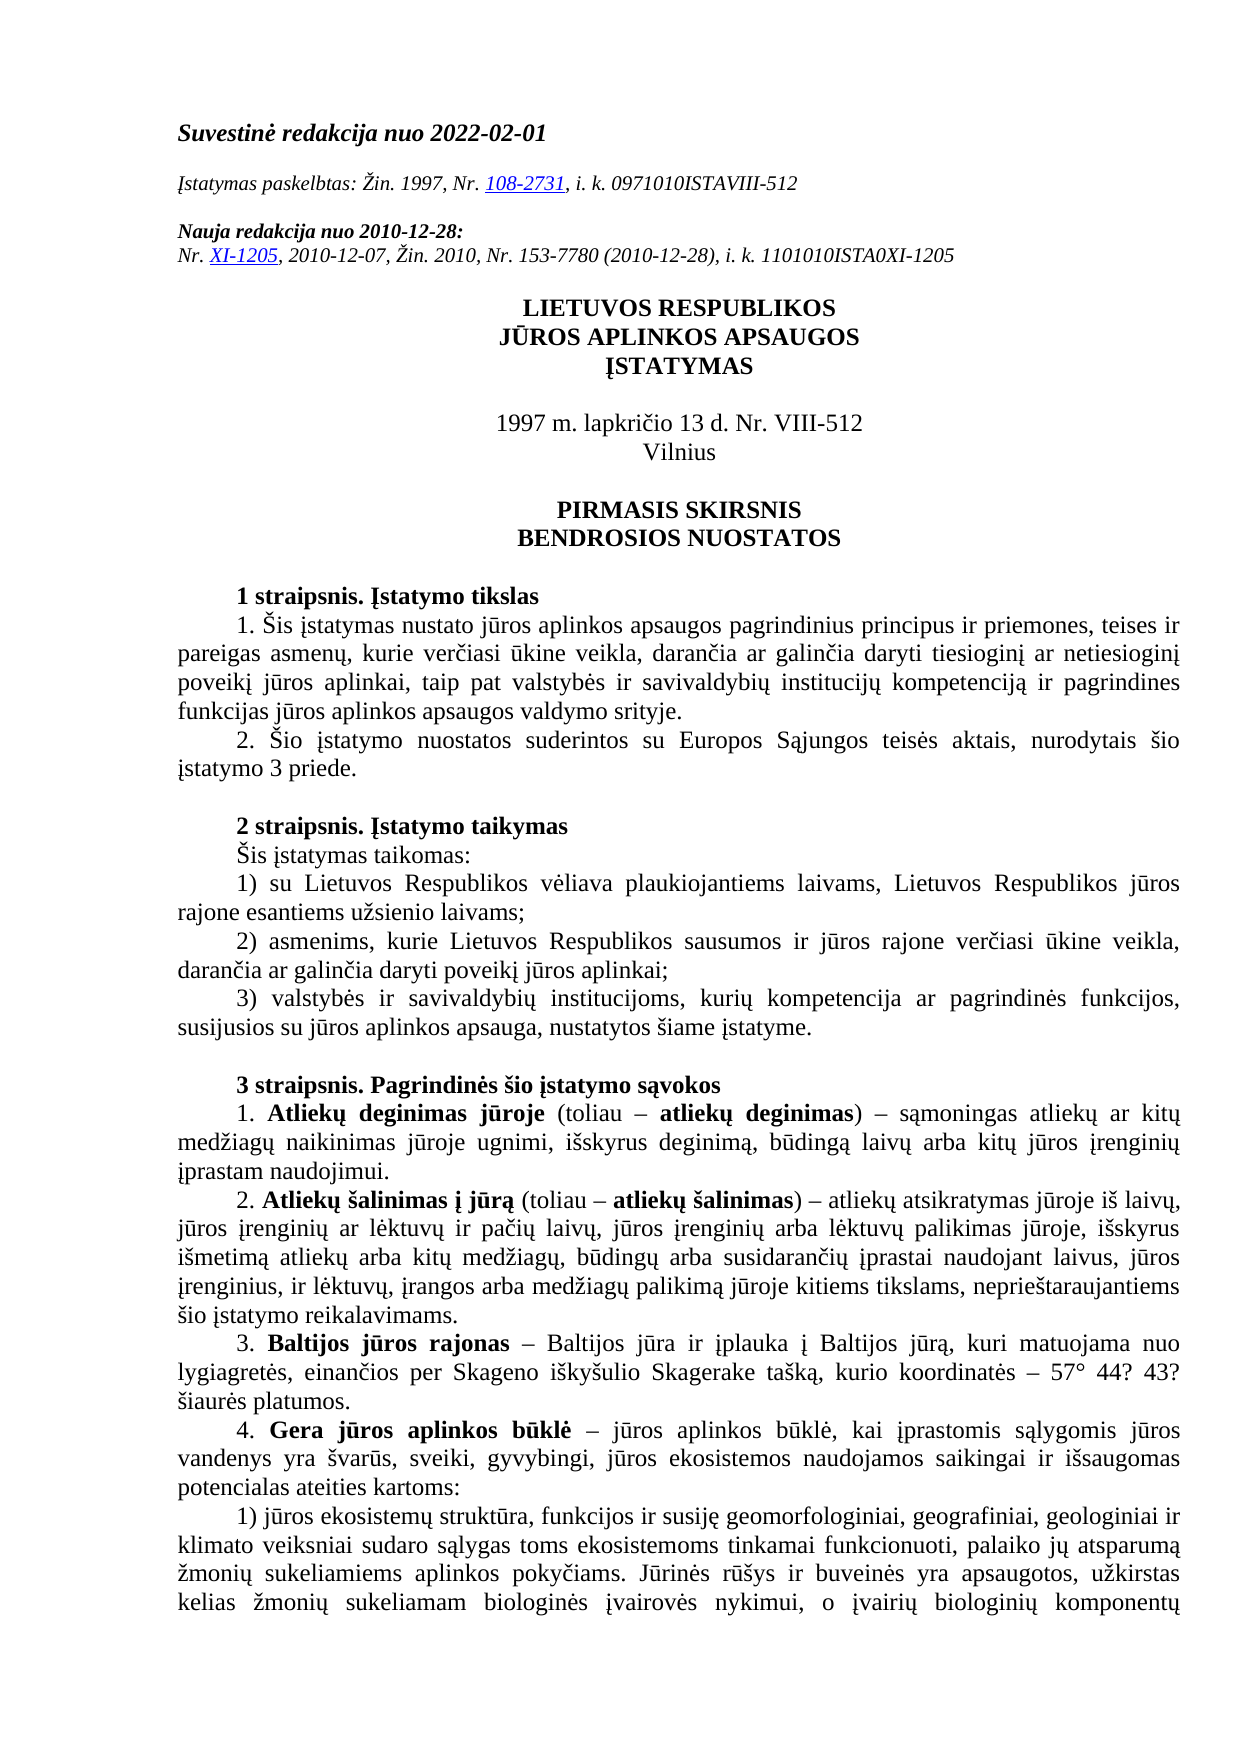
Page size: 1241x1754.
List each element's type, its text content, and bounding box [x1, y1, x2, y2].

text LIETUVOS RESPUBLIKOS JŪROS APLINKOS APSAUGOS ĮSTATYMAS [177, 293, 1181, 380]
text 4. Gera jūros aplinkos būklė – jūros aplinkos būklė, kai įprastomis sąlygomis jūros vandenys yra švarūs, sveiki, gyvybingi, jūros ekosistemos naudojamos saikingai ir išsaugomas potencialas ateities kartoms: [177, 1415, 1181, 1501]
text 2. Šio įstatymo nuostatos suderintos su Europos Sąjungos teisės aktais, nurodytais šio įstatymo 3 priede. [177, 725, 1181, 782]
text 1) su Lietuvos Respublikos vėliava plaukiojantiems laivams, Lietuvos Respublikos jūros rajone esantiems užsienio laivams; [177, 868, 1181, 926]
text 1) jūros ekosistemų struktūra, funkcijos ir susiję geomorfologiniai, geografiniai, geologiniai ir klimato veiksniai sudaro sąlygas toms ekosistemoms tinkamai funkcionuoti, palaiko jų atsparumą žmonių sukeliamiems aplinkos pokyčiams. Jūrinės rūšys ir buveinės yra apsaugotos, užkirstas kelias žmonių sukeliamam biologinės įvairovės nykimui, o įvairių biologinių komponentų [177, 1501, 1181, 1616]
text 3. Baltijos jūros rajonas – Baltijos jūra ir įplauka į Baltijos jūrą, kuri matuojama nuo lygiagretės, einančios per Skageno iškyšulio Skagerake tašką, kurio koordinatės – 57° 44? 43? šiaurės platumos. [177, 1328, 1181, 1415]
text BENDROSIOS NUOSTATOS [177, 523, 1181, 552]
text Nauja redakcija nuo 2010-12-28: [177, 219, 1181, 243]
text 2) asmenims, kurie Lietuvos Respublikos sausumos ir jūros rajone verčiasi ūkine veikla, darančia ar galinčia daryti poveikį jūros aplinkai; [177, 926, 1181, 983]
text Suvestinė redakcija nuo 2022-02-01 [177, 118, 1181, 147]
text 2 straipsnis. Įstatymo taikymas [177, 811, 1181, 840]
text Įstatymas paskelbtas: Žin. 1997, Nr. 108-2731, i. k. 0971010ISTAVIII-512 [177, 171, 1181, 195]
text Nr. XI-1205, 2010-12-07, Žin. 2010, Nr. 153-7780 (2010-12-28), i. k. 1101010ISTA0XI-1205 [177, 243, 1181, 267]
text 1 straipsnis. Įstatymo tikslas [177, 581, 1181, 610]
text 1. Atliekų deginimas jūroje (toliau – atliekų deginimas) – sąmoningas atliekų ar kitų medžiagų naikinimas jūroje ugnimi, išskyrus deginimą, būdingą laivų arba kitų jūros įrenginių įprastam naudojimui. [177, 1098, 1181, 1185]
text PIRMASIS SKIRSNIS [177, 495, 1181, 523]
text Šis įstatymas taikomas: [177, 840, 1181, 868]
text Vilnius [177, 437, 1181, 466]
text 2. Atliekų šalinimas į jūrą (toliau – atliekų šalinimas) – atliekų atsikratymas jūroje iš laivų, jūros įrenginių ar lėktuvų ir pačių laivų, jūros įrenginių arba lėktuvų palikimas jūroje, išskyrus išmetimą atliekų arba kitų medžiagų, būdingų arba susidarančių įprastai naudojant laivus, jūros įrenginius, ir lėktuvų, įrangos arba medžiagų palikimą jūroje kitiems tikslams, neprieštaraujantiems šio įstatymo reikalavimams. [177, 1185, 1181, 1328]
text 1. Šis įstatymas nustato jūros aplinkos apsaugos pagrindinius principus ir priemones, teises ir pareigas asmenų, kurie verčiasi ūkine veikla, darančia ar galinčia daryti tiesioginį ar netiesioginį poveikį jūros aplinkai, taip pat valstybės ir savivaldybių institucijų kompetenciją ir pagrindines funkcijas jūros aplinkos apsaugos valdymo srityje. [177, 610, 1181, 725]
text 1997 m. lapkričio 13 d. Nr. VIII-512 [177, 408, 1181, 437]
text 3) valstybės ir savivaldybių institucijoms, kurių kompetencija ar pagrindinės funkcijos, susijusios su jūros aplinkos apsauga, nustatytos šiame įstatyme. [177, 983, 1181, 1041]
text 3 straipsnis. Pagrindinės šio įstatymo sąvokos [177, 1070, 1181, 1098]
